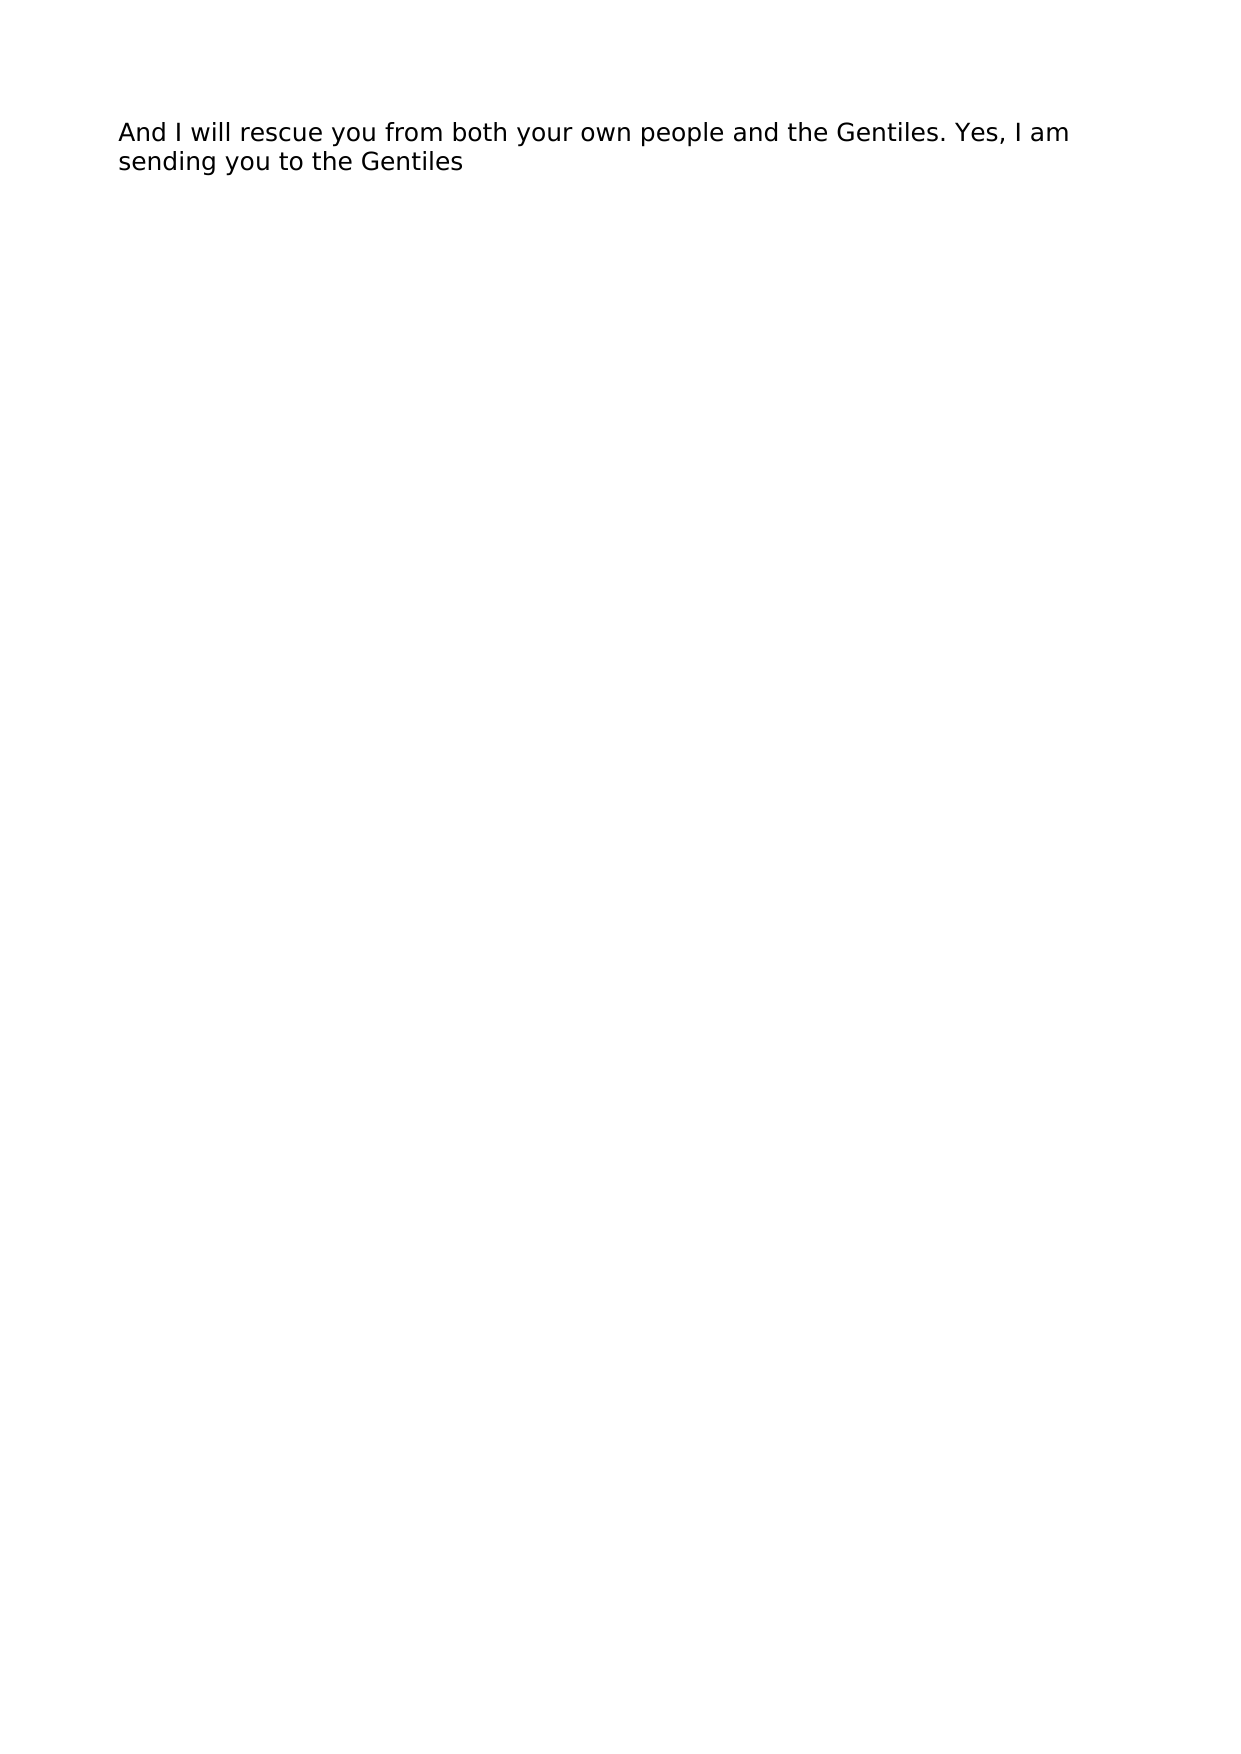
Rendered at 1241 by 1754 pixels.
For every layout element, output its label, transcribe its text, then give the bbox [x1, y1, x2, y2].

text And I will rescue you from both your own people and the Gentiles. Yes, I am sending you to the Gentiles [118, 118, 1122, 176]
